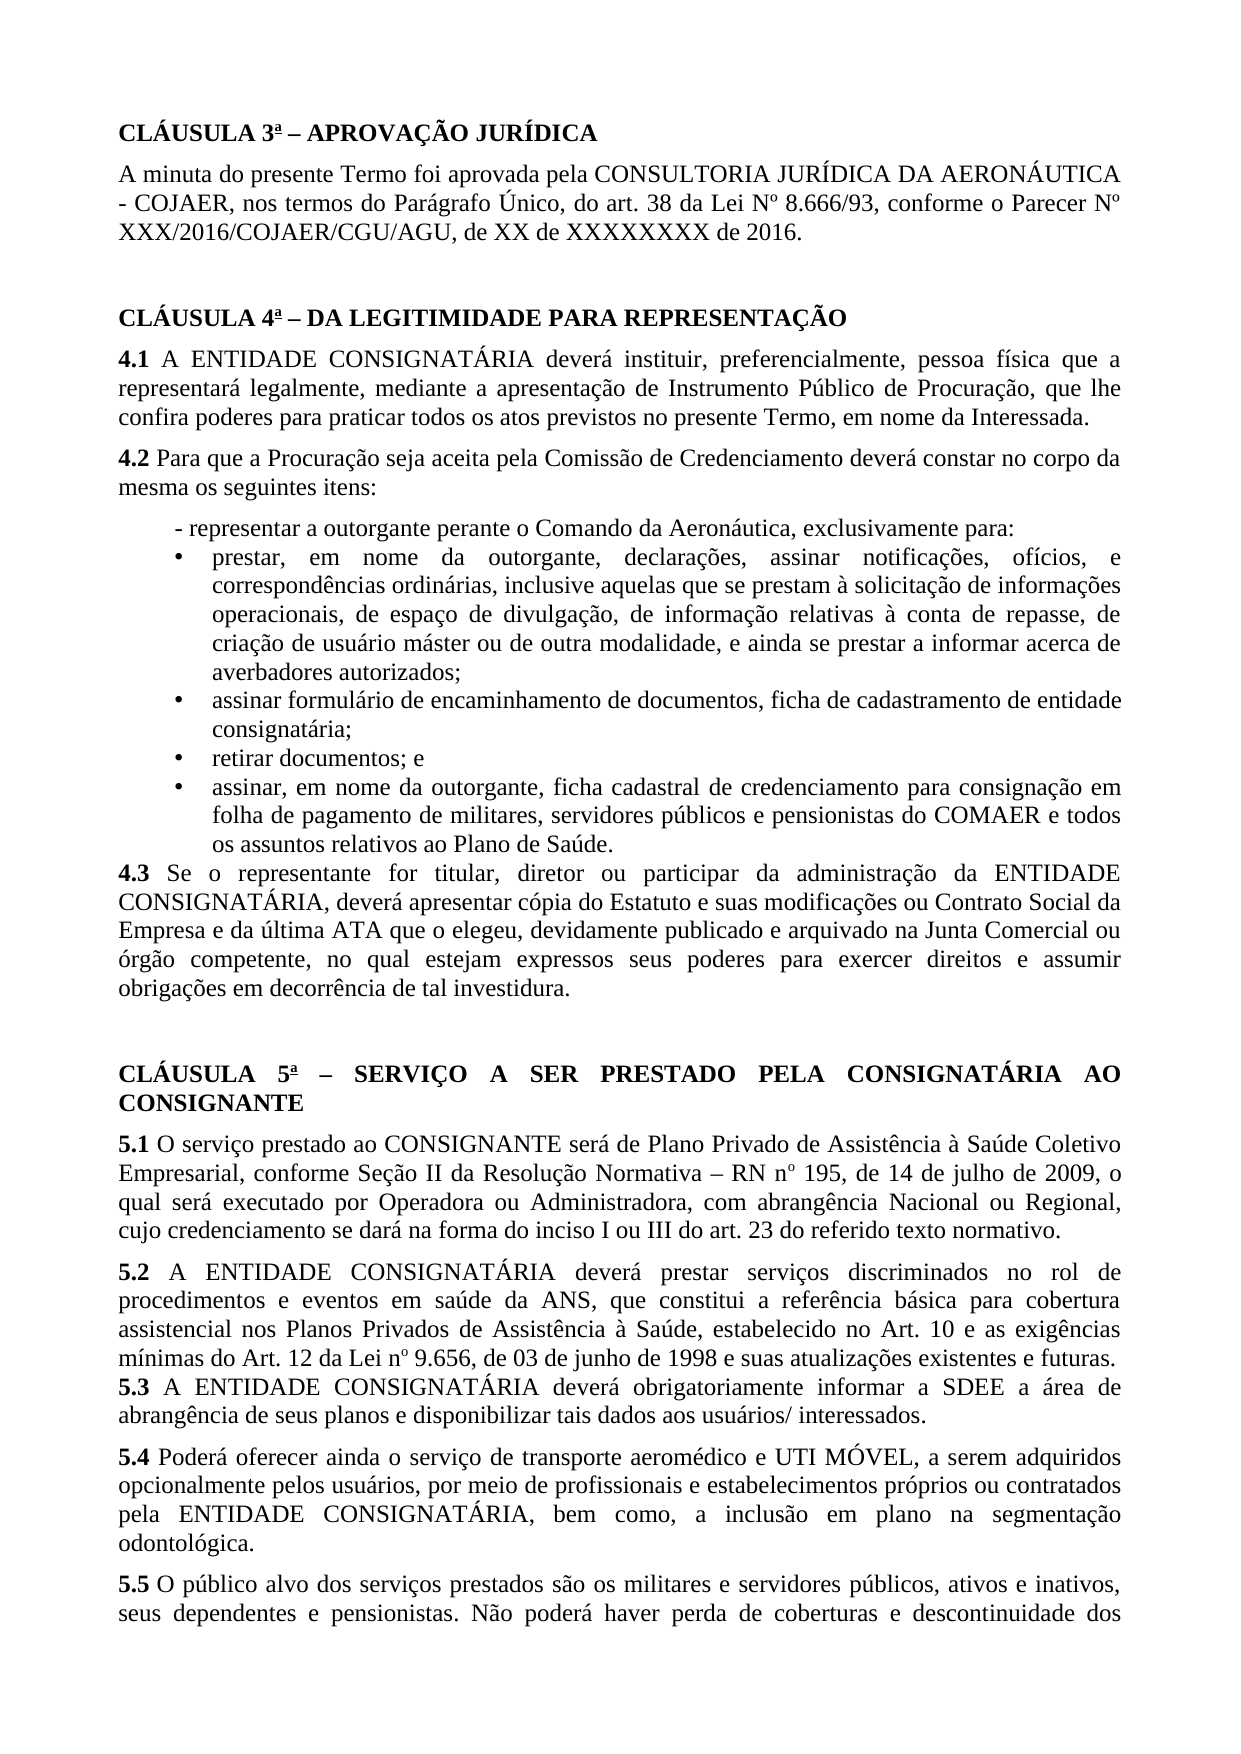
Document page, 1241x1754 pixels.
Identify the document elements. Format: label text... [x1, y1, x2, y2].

list assinar, em nome da outorgante, ficha cadastral de credenciamento para consignação em folha de pagamento de militares, servidores públicos e pensionistas do COMAER e todos os assuntos relativos ao Plano de Saúde. [174, 772, 1122, 858]
text 5.2 A ENTIDADE CONSIGNATÁRIA deverá prestar serviços discriminados no rol de procedimentos e eventos em saúde da ANS, que constitui a referência básica para cobertura assistencial nos Planos Privados de Assistência à Saúde, estabelecido no Art. 10 e as exigências mínimas do Art. 12 da Lei no 9.656, de 03 de junho de 1998 e suas atualizações existentes e futuras. [118, 1257, 1122, 1372]
text 4.2 Para que a Procuração seja aceita pela Comissão de Credenciamento deverá constar no corpo da mesma os seguintes itens: [118, 443, 1122, 501]
text A minuta do presente Termo foi aprovada pela CONSULTORIA JURÍDICA DA AERONÁUTICA - COJAER, nos termos do Parágrafo Único, do art. 38 da Lei Nº 8.666/93, conforme o Parecer Nº XXX/2016/COJAER/CGU/AGU, de XX de XXXXXXXX de 2016. [118, 159, 1122, 246]
text 5.5 O público alvo dos serviços prestados são os militares e servidores públicos, ativos e inativos, seus dependentes e pensionistas. Não poderá haver perda de coberturas e descontinuidade dos [118, 1569, 1122, 1627]
text CLÁUSULA 3a – APROVAÇÃO JURÍDICA [118, 118, 1122, 147]
text 4.3 Se o representante for titular, diretor ou participar da administração da ENTIDADE CONSIGNATÁRIA, deverá apresentar cópia do Estatuto e suas modificações ou Contrato Social da Empresa e da última ATA que o elegeu, devidamente publicado e arquivado na Junta Comercial ou órgão competente, no qual estejam expressos seus poderes para exercer direitos e assumir obrigações em decorrência de tal investidura. [118, 858, 1122, 1002]
list retirar documentos; e [174, 743, 1122, 772]
list prestar, em nome da outorgante, declarações, assinar notificações, ofícios, e correspondências ordinárias, inclusive aquelas que se prestam à solicitação de informações operacionais, de espaço de divulgação, de informação relativas à conta de repasse, de criação de usuário máster ou de outra modalidade, e ainda se prestar a informar acerca de averbadores autorizados; [174, 542, 1122, 686]
text CLÁUSULA 5a – SERVIÇO A SER PRESTADO PELA CONSIGNATÁRIA AO CONSIGNANTE [118, 1059, 1122, 1117]
text 5.4 Poderá oferecer ainda o serviço de transporte aeromédico e UTI MÓVEL, a serem adquiridos opcionalmente pelos usuários, por meio de profissionais e estabelecimentos próprios ou contratados pela ENTIDADE CONSIGNATÁRIA, bem como, a inclusão em plano na segmentação odontológica. [118, 1442, 1122, 1557]
text 5.1 O serviço prestado ao CONSIGNANTE será de Plano Privado de Assistência à Saúde Coletivo Empresarial, conforme Seção II da Resolução Normativa – RN no 195, de 14 de julho de 2009, o qual será executado por Operadora ou Administradora, com abrangência Nacional ou Regional, cujo credenciamento se dará na forma do inciso I ou III do art. 23 do referido texto normativo. [118, 1129, 1122, 1244]
text 4.1 A ENTIDADE CONSIGNATÁRIA deverá instituir, preferencialmente, pessoa física que a representará legalmente, mediante a apresentação de Instrumento Público de Procuração, que lhe confira poderes para praticar todos os atos previstos no presente Termo, em nome da Interessada. [118, 344, 1122, 431]
text CLÁUSULA 4a – Da LEGITIMIDADE PARA REPRESENTAÇÃO [118, 303, 1122, 332]
list assinar formulário de encaminhamento de documentos, ficha de cadastramento de entidade consignatária; [174, 686, 1122, 743]
text 5.3 A ENTIDADE CONSIGNATÁRIA deverá obrigatoriamente informar a SDEE a área de abrangência de seus planos e disponibilizar tais dados aos usuários/ interessados. [118, 1372, 1122, 1429]
text - representar a outorgante perante o Comando da Aeronáutica, exclusivamente para: [174, 513, 1122, 542]
